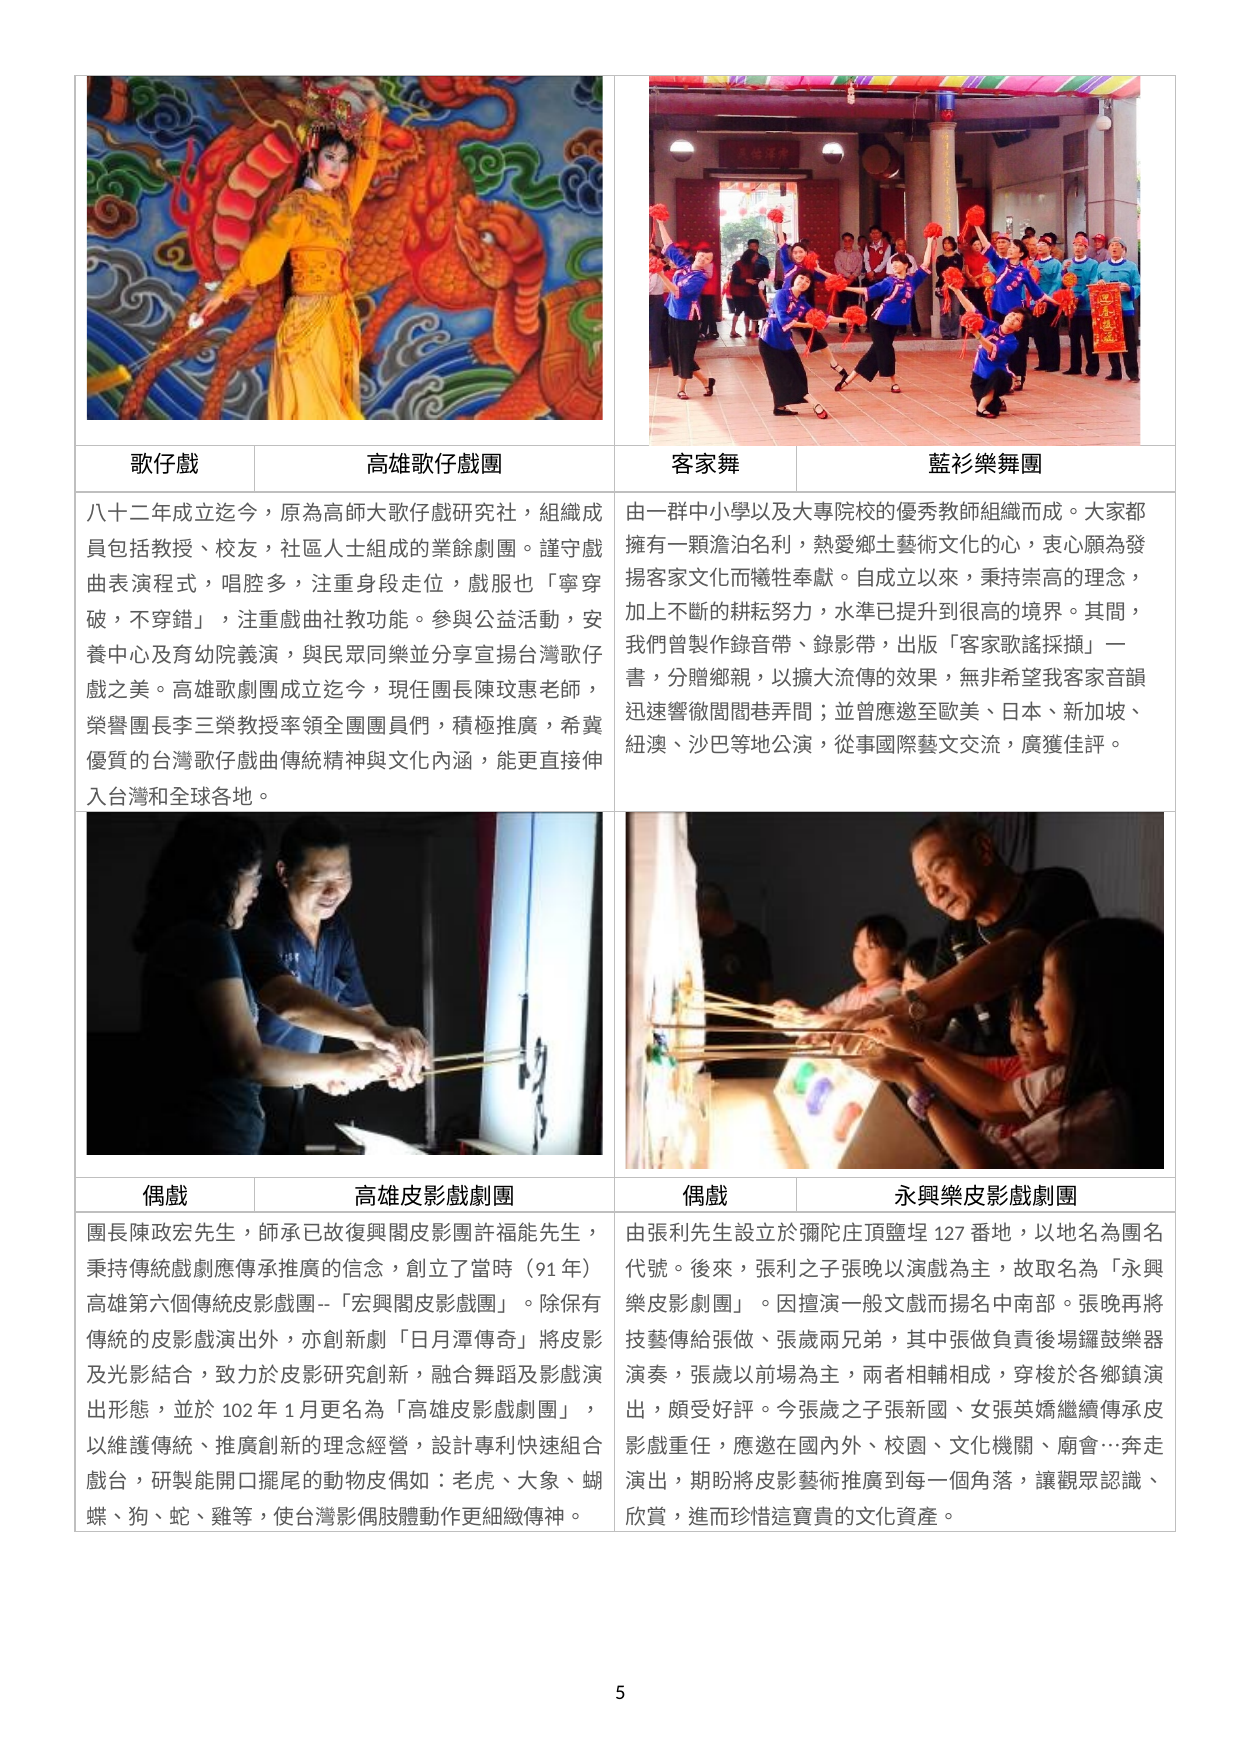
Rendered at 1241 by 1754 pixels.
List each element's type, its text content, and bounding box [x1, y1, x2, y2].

table_cell 藍衫樂舞團 [797, 446, 1175, 491]
table_cell 高雄皮影戲劇團 [255, 1178, 614, 1211]
table_cell 高雄歌仔戲團 [255, 446, 614, 491]
table_cell 八十二年成立迄今，原為高師大歌仔戲研究社，組織成員包括教授、校友，社區人士組成的業餘劇團。謹守戲曲表演程式，唱腔多，注重身段走位，戲服也「寧穿破，不穿錯」，注重戲曲社教功能。參與公益活動，安養中心及育幼院義演，與民眾同樂並分享宣揚台灣歌仔戲之美。高雄歌劇團成立迄今，現任團長陳玟惠老師，榮譽團長李三榮教授率領全團團員們，積極推廣，希冀優質的台灣歌仔戲曲傳統精神與文化內涵，能更直接伸入台灣和全球各地。 [76, 493, 614, 811]
table_cell 偶戲 [76, 1178, 254, 1211]
table_cell 偶戲 [615, 1178, 796, 1211]
table_cell 團長陳政宏先生，師承已故復興閣皮影團許福能先生，秉持傳統戲劇應傳承推廣的信念，創立了當時（91年）高雄第六個傳統皮影戲團--「宏興閣皮影戲團」。除保有傳統的皮影戲演出外，亦創新劇「日月潭傳奇」將皮影及光影結合，致力於皮影研究創新，融合舞蹈及影戲演出形態，並於102年1月更名為「高雄皮影戲劇團」，以維護傳統、推廣創新的理念經營，設計專利快速組合戲台，研製能開口擺尾的動物皮偶如：老虎、大象、蝴蝶、狗、蛇、雞等，使台灣影偶肢體動作更細緻傳神。 [76, 1213, 614, 1531]
table_cell 歌仔戲 [76, 446, 254, 491]
table_cell [76, 812, 614, 1177]
table_cell 由一群中小學以及大專院校的優秀教師組織而成。大家都擁有一顆澹泊名利，熱愛鄉土藝術文化的心，衷心願為發揚客家文化而犧牲奉獻。自成立以來，秉持崇高的理念，加上不斷的耕耘努力，水準已提升到很高的境界。其間，我們曾製作錄音帶、錄影帶，出版「客家歌謠採擷」一書，分贈鄉親，以擴大流傳的效果，無非希望我客家音韻迅速響徹閭閻巷弄間；並曾應邀至歐美、日本、新加坡、紐澳、沙巴等地公演，從事國際藝文交流，廣獲佳評。 [615, 493, 1175, 811]
table_cell [615, 76, 649, 445]
table_cell [76, 76, 614, 445]
table_cell [615, 812, 1175, 1177]
table_cell 由張利先生設立於彌陀庄頂鹽埕127番地，以地名為團名代號。後來，張利之子張晚以演戲為主，故取名為「永興樂皮影劇團」。因擅演一般文戲而揚名中南部。張晚再將技藝傳給張做、張歲兩兄弟，其中張做負責後場鑼鼓樂器演奏，張歲以前場為主，兩者相輔相成，穿梭於各鄉鎮演出，頗受好評。今張歲之子張新國、女張英嬌繼續傳承皮影戲重任，應邀在國內外、校園、文化機關、廟會…奔走演出，期盼將皮影藝術推廣到每一個角落，讓觀眾認識、欣賞，進而珍惜這寶貴的文化資產。 [615, 1213, 1175, 1531]
table_cell 客家舞 [615, 446, 796, 491]
table_cell [1141, 76, 1175, 445]
table_cell 永興樂皮影戲劇團 [797, 1178, 1175, 1211]
